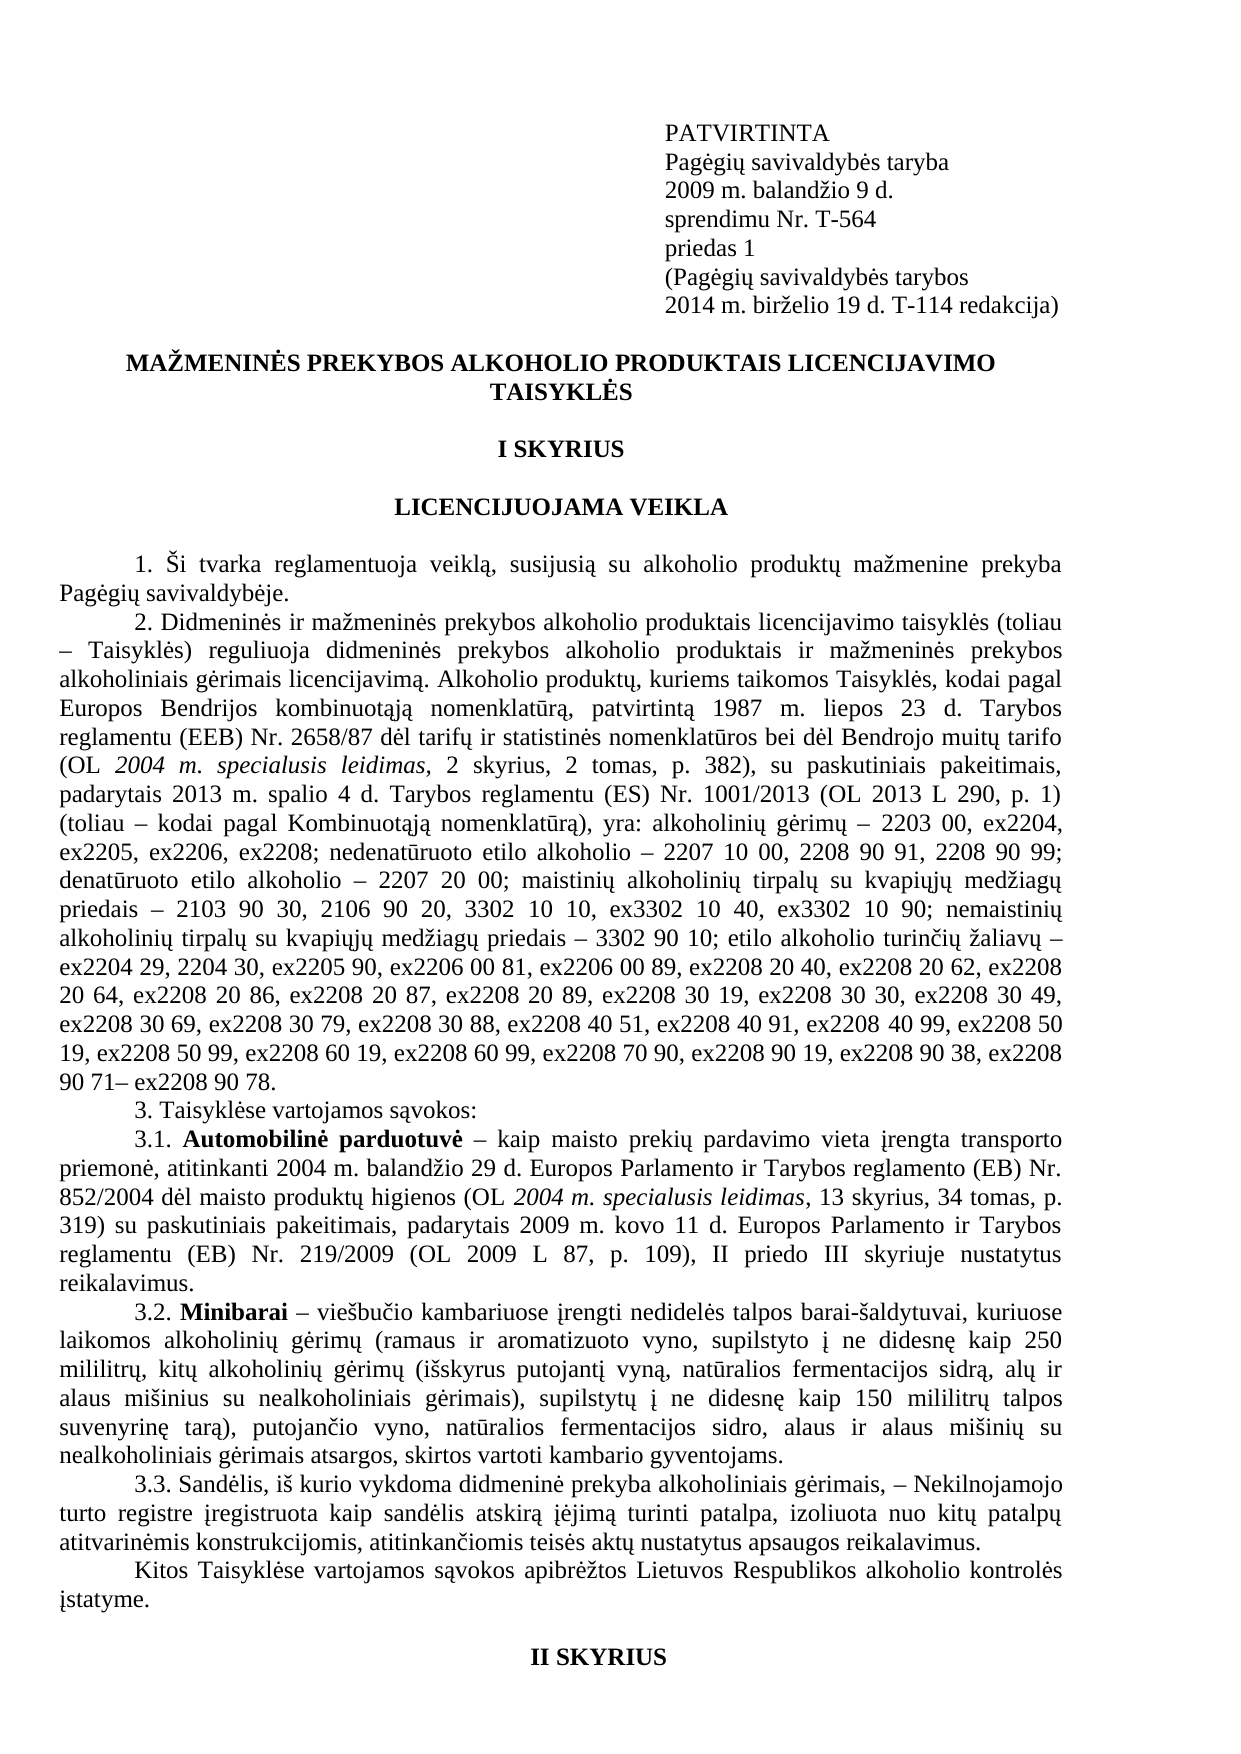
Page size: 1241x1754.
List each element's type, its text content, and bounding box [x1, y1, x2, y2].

text 2. Didmeninės ir mažmeninės prekybos alkoholio produktais licencijavimo taisyklės (toliau – Taisyklės) reguliuoja didmeninės prekybos alkoholio produktais ir mažmeninės prekybos alkoholiniais gėrimais licencijavimą. Alkoholio produktų, kuriems taikomos Taisyklės, kodai pagal Europos Bendrijos kombinuotąją nomenklatūrą, patvirtintą 1987 m. liepos 23 d. Tarybos reglamentu (EEB) Nr. 2658/87 dėl tarifų ir statistinės nomenklatūros bei dėl Bendrojo muitų tarifo (OL 2004 m. specialusis leidimas, 2 skyrius, 2 tomas, p. 382), su paskutiniais pakeitimais, padarytais 2013 m. spalio 4 d. Tarybos reglamentu (ES) Nr. 1001/2013 (OL 2013 L 290, p. 1) (toliau – kodai pagal Kombinuotąją nomenklatūrą), yra: alkoholinių gėrimų – 2203 00, ex2204, ex2205, ex2206, ex2208; nedenatūruoto etilo alkoholio – 2207 10 00, 2208 90 91, 2208 90 99; denatūruoto etilo alkoholio – 2207 20 00; maistinių alkoholinių tirpalų su kvapiųjų medžiagų priedais – 2103 90 30, 2106 90 20, 3302 10 10, ex3302 10 40, ex3302 10 90; nemaistinių alkoholinių tirpalų su kvapiųjų medžiagų priedais – 3302 90 10; etilo alkoholio turinčių žaliavų – ex2204 29, 2204 30, ex2205 90, ex2206 00 81, ex2206 00 89, ex2208 20 40, ex2208 20 62, ex2208 20 64, ex2208 20 86, ex2208 20 87, ex2208 20 89, ex2208 30 19, ex2208 30 30, ex2208 30 49, ex2208 30 69, ex2208 30 79, ex2208 30 88, ex2208 40 51, ex2208 40 91, ex2208 40 99, ex2208 50 19, ex2208 50 99, ex2208 60 19, ex2208 60 99, ex2208 70 90, ex2208 90 19, ex2208 90 38, ex2208 90 71– ex2208 90 78. [59, 607, 1063, 1096]
text I SKYRIUS [59, 434, 1063, 463]
text LICENCIJUOJAMA VEIKLA [59, 492, 1063, 521]
text 3.2. Minibarai – viešbučio kambariuose įrengti nedidelės talpos barai-šaldytuvai, kuriuose laikomos alkoholinių gėrimų (ramaus ir aromatizuoto vyno, supilstyto į ne didesnę kaip 250 mililitrų, kitų alkoholinių gėrimų (išskyrus putojantį vyną, natūralios fermentacijos sidrą, alų ir alaus mišinius su nealkoholiniais gėrimais), supilstytų į ne didesnę kaip 150 mililitrų talpos suvenyrinę tarą), putojančio vyno, natūralios fermentacijos sidro, alaus ir alaus mišinių su nealkoholiniais gėrimais atsargos, skirtos vartoti kambario gyventojams. [59, 1297, 1063, 1469]
text PATVIRTINTA [664, 118, 1063, 147]
text 3. Taisyklėse vartojamos sąvokos: [59, 1096, 1063, 1124]
text priedas 1 [59, 233, 1063, 262]
text MAŽMENINĖS PREKYBOS ALKOHOLIO PRODUKTAIS LICENCIJAVIMO TAISYKLĖS [59, 348, 1063, 406]
text 2014 m. birželio 19 d. T-114 redakcija) [59, 291, 1063, 319]
text (Pagėgių savivaldybės tarybos [59, 262, 1063, 291]
text II SKYRIUS [59, 1642, 1063, 1671]
text Kitos Taisyklėse vartojamos sąvokos apibrėžtos Lietuvos Respublikos alkoholio kontrolės įstatyme. [59, 1556, 1063, 1613]
text 3.3. Sandėlis, iš kurio vykdoma didmeninė prekyba alkoholiniais gėrimais, – Nekilnojamojo turto registre įregistruota kaip sandėlis atskirą įėjimą turinti patalpa, izoliuota nuo kitų patalpų atitvarinėmis konstrukcijomis, atitinkančiomis teisės aktų nustatytus apsaugos reikalavimus. [59, 1469, 1063, 1556]
text Pagėgių savivaldybės taryba [59, 147, 1063, 176]
text 1. Ši tvarka reglamentuoja veiklą, susijusią su alkoholio produktų mažmenine prekyba Pagėgių savivaldybėje. [59, 549, 1063, 607]
text 2009 m. balandžio 9 d. [59, 176, 1063, 204]
text 3.1. Automobilinė parduotuvė – kaip maisto prekių pardavimo vieta įrengta transporto priemonė, atitinkanti 2004 m. balandžio 29 d. Europos Parlamento ir Tarybos reglamento (EB) Nr. 852/2004 dėl maisto produktų higienos (OL 2004 m. specialusis leidimas, 13 skyrius, 34 tomas, p. 319) su paskutiniais pakeitimais, padarytais 2009 m. kovo 11 d. Europos Parlamento ir Tarybos reglamentu (EB) Nr. 219/2009 (OL 2009 L 87, p. 109), II priedo III skyriuje nustatytus reikalavimus. [59, 1124, 1063, 1297]
text sprendimu Nr. T-564 [59, 204, 1063, 233]
